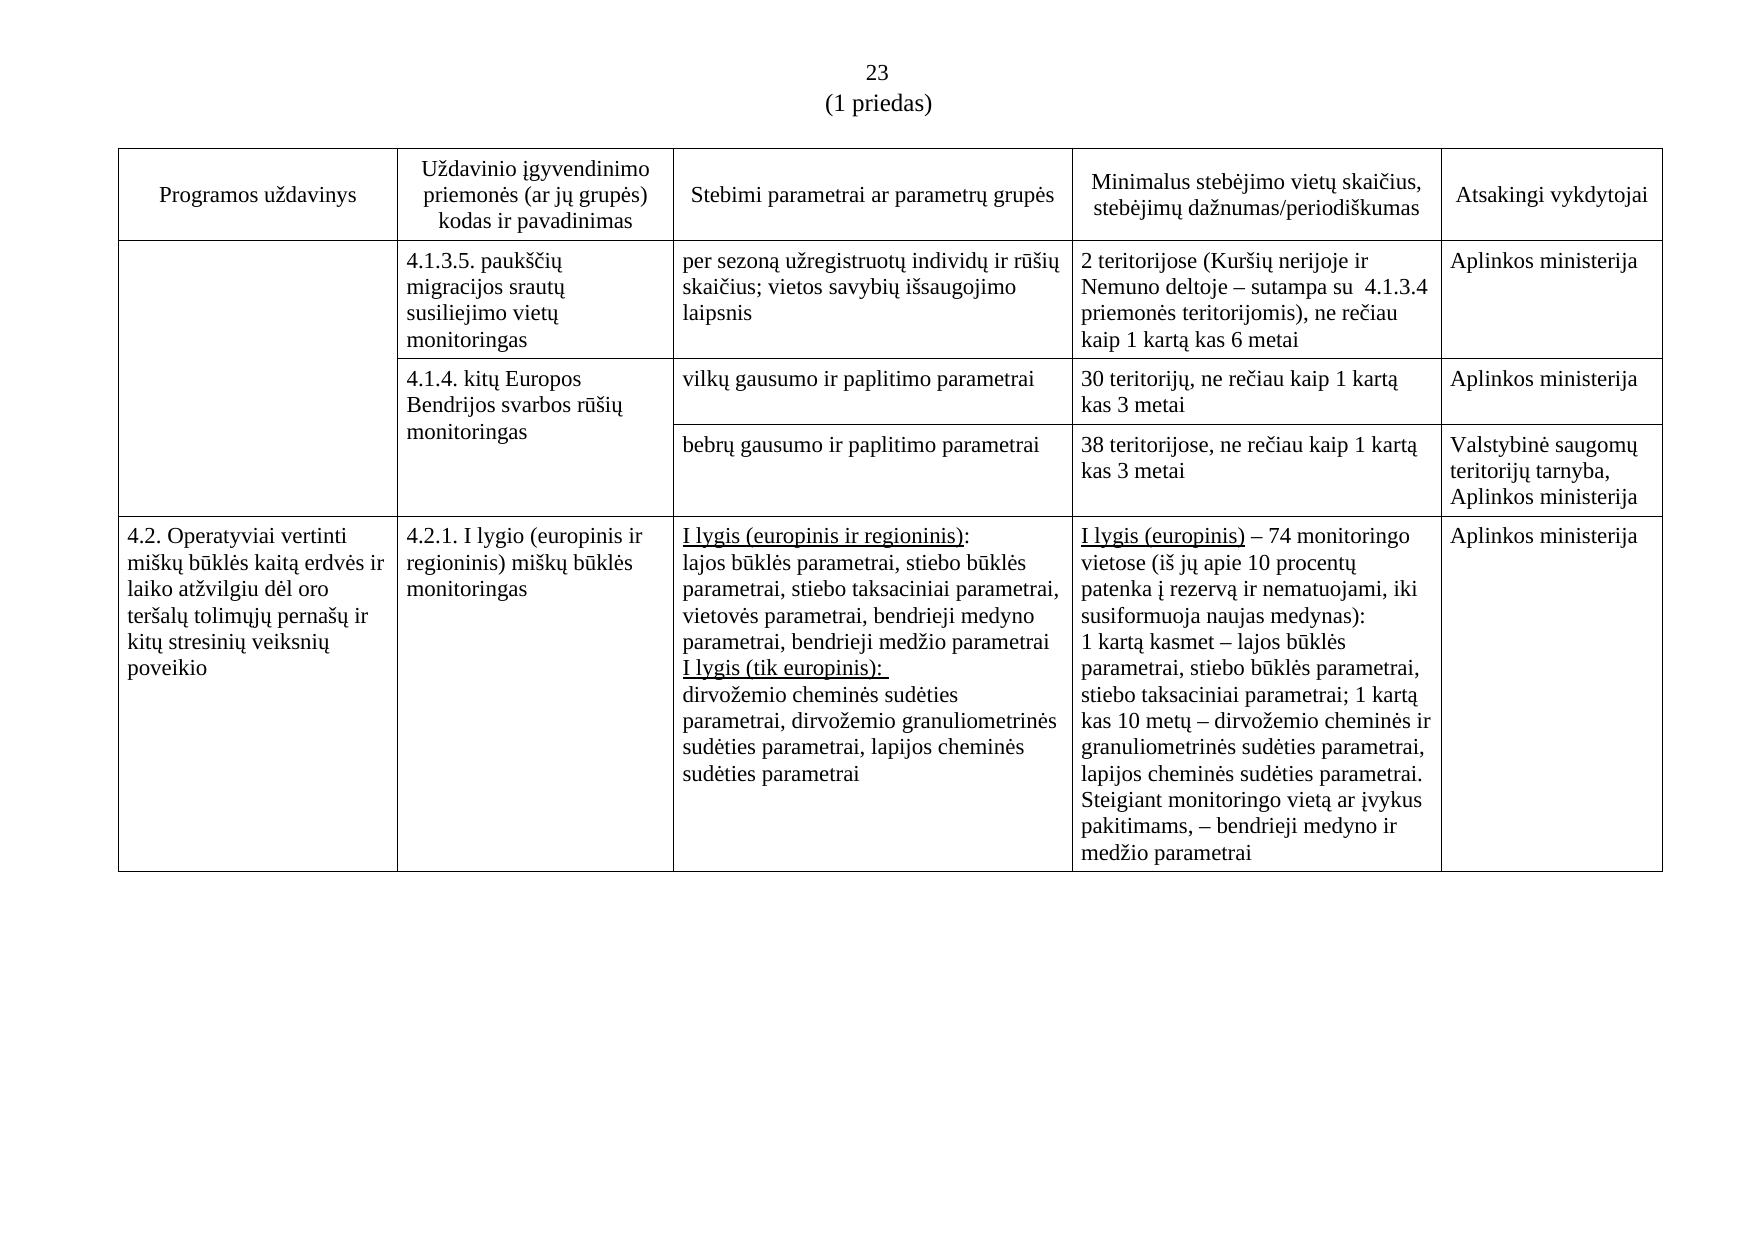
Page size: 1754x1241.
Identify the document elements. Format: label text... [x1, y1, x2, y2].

table_cell [119, 358, 397, 516]
table_cell 4.1.3.5. paukščių migracijos srautų susiliejimo vietų monitoringas [398, 241, 673, 358]
table_cell per sezoną užregistruotų individų ir rūšių skaičius; vietos savybių išsaugojimo laipsnis [674, 241, 1072, 358]
table_cell 4.2.1. I lygio (europinis ir regioninis) miškų būklės monitoringas [398, 517, 673, 871]
table_cell I lygis (europinis) – 74 monitoringo vietose (iš jų apie 10 procentų patenka į rezervą ir nematuojami, iki susiformuoja naujas medynas): 1 kartą kasmet – lajos būklės parametrai, stiebo būklės parametrai, stiebo taksaciniai parametrai; 1 kartą kas 10 metų – dirvožemio cheminės ir granuliometrinės sudėties parametrai, lapijos cheminės sudėties parametrai. Steigiant monitoringo vietą ar įvykus pakitimams, – bendrieji medyno ir medžio parametrai [1073, 517, 1441, 871]
table_cell bebrų gausumo ir paplitimo parametrai [674, 425, 1072, 516]
table_header Minimalus stebėjimo vietų skaičius, stebėjimų dažnumas/periodiškumas [1073, 149, 1441, 240]
table_cell vilkų gausumo ir paplitimo parametrai [674, 359, 1072, 424]
table_cell 30 teritorijų, ne rečiau kaip 1 kartą kas 3 metai [1073, 359, 1441, 424]
table_cell Aplinkos ministerija [1442, 359, 1662, 424]
table_cell 4.2. Operatyviai vertinti miškų būklės kaitą erdvės ir laiko atžvilgiu dėl oro teršalų tolimųjų pernašų ir kitų stresinių veiksnių poveikio [119, 517, 397, 871]
table_cell 2 teritorijose (Kuršių nerijoje ir Nemuno deltoje – sutampa su 4.1.3.4 priemonės teritorijomis), ne rečiau kaip 1 kartą kas 6 metai [1073, 241, 1441, 358]
table_cell I lygis (europinis ir regioninis): lajos būklės parametrai, stiebo būklės parametrai, stiebo taksaciniai parametrai, vietovės parametrai, bendrieji medyno parametrai, bendrieji medžio parametrai I lygis (tik europinis): dirvožemio cheminės sudėties parametrai, dirvožemio granuliometrinės sudėties parametrai, lapijos cheminės sudėties parametrai [674, 517, 1072, 871]
table_cell 38 teritorijose, ne rečiau kaip 1 kartą kas 3 metai [1073, 425, 1441, 516]
table_cell Aplinkos ministerija [1442, 241, 1662, 358]
table_header Programos uždavinys [119, 149, 397, 240]
table_header Uždavinio įgyvendinimo priemonės (ar jų grupės) kodas ir pavadinimas [398, 149, 673, 240]
table_cell Aplinkos ministerija [1442, 517, 1662, 871]
table_header Stebimi parametrai ar parametrų grupės [674, 149, 1072, 240]
table_cell [119, 241, 397, 358]
table_header Atsakingi vykdytojai [1442, 149, 1662, 240]
table_cell Valstybinė saugomų teritorijų tarnyba, Aplinkos ministerija [1442, 425, 1662, 516]
table_cell 4.1.4. kitų Europos Bendrijos svarbos rūšių monitoringas [398, 359, 673, 516]
